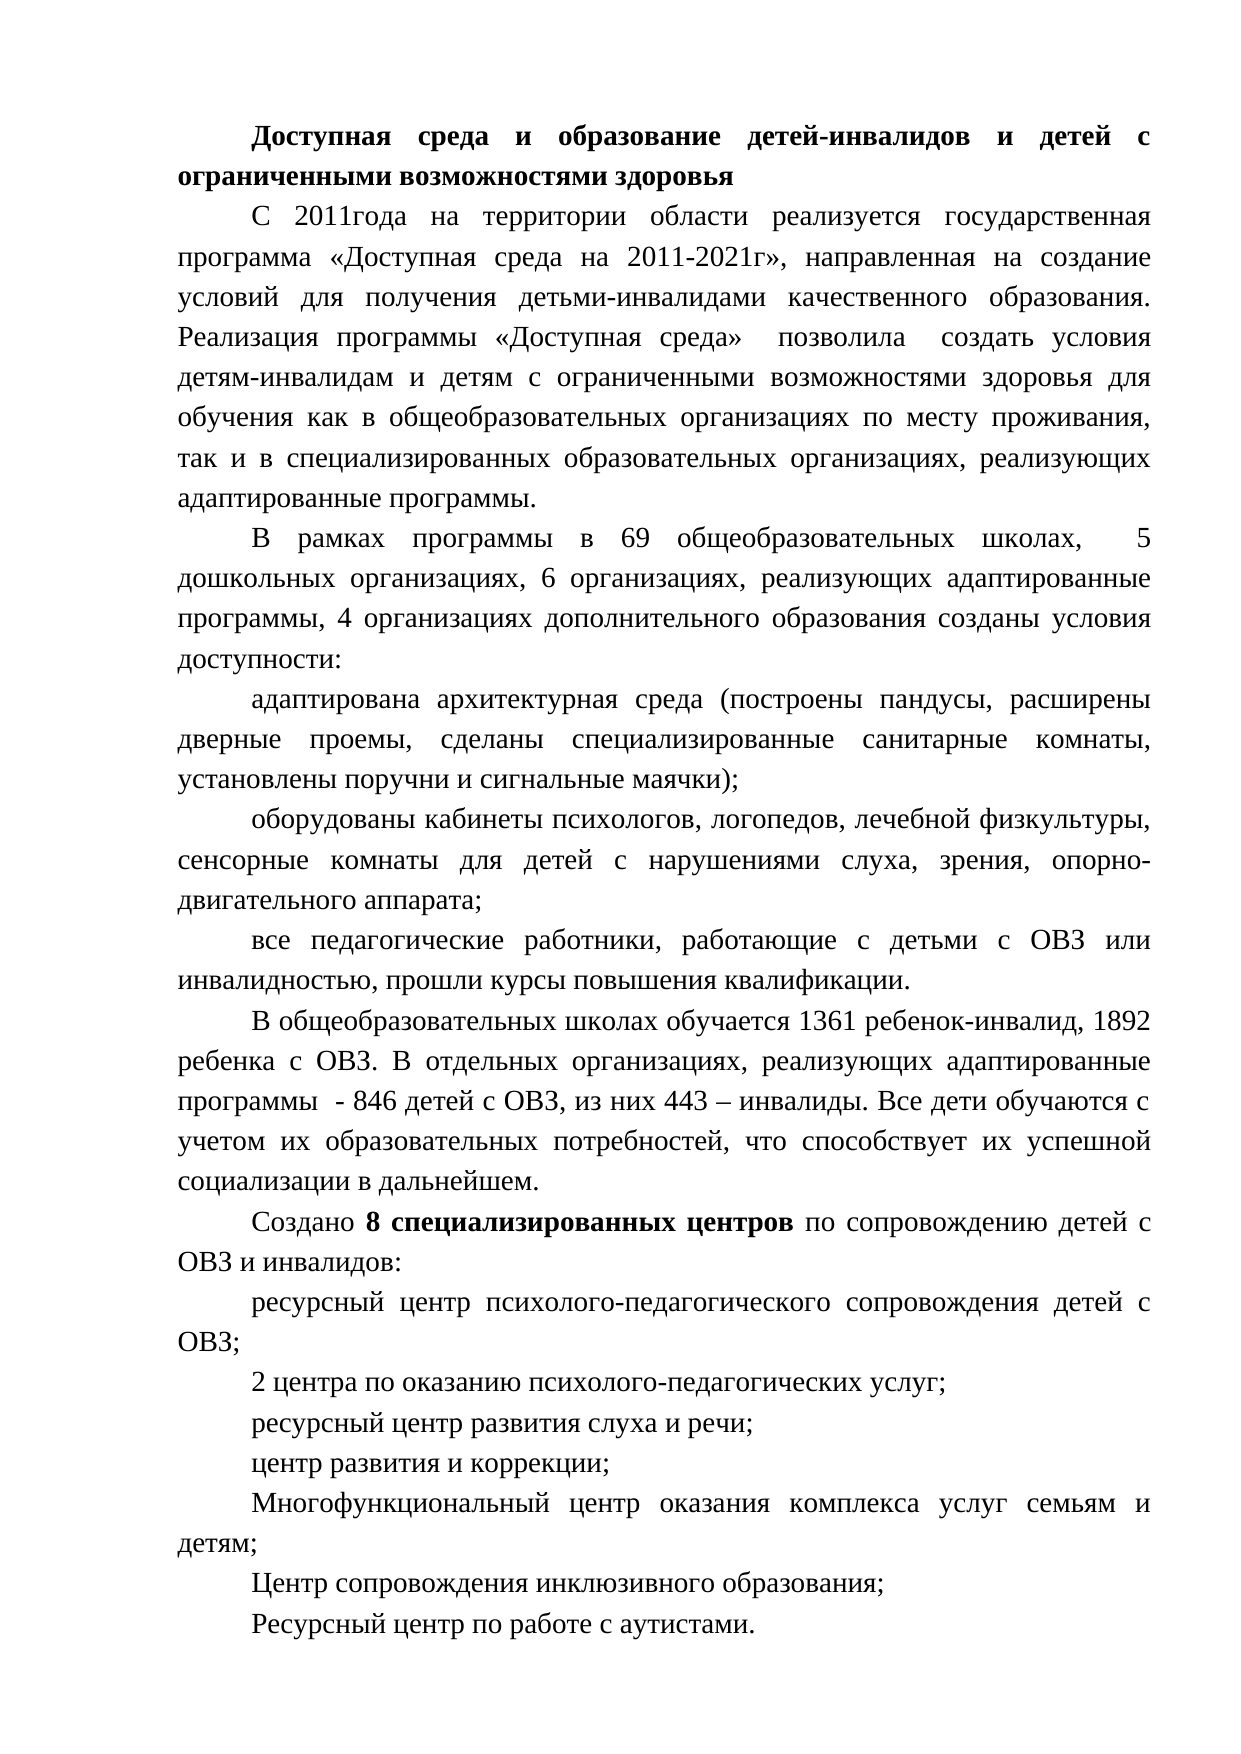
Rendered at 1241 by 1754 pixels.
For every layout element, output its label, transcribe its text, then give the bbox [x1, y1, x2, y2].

text В общеобразовательных школах обучается 1361 ребенок-инвалид, 1892 ребенка с ОВЗ. В отдельных организациях, реализующих адаптированные программы - 846 детей с ОВЗ, из них 443 – инвалиды. Все дети обучаются с учетом их образовательных потребностей, что способствует их успешной социализации в дальнейшем. [177, 1003, 1152, 1197]
text Создано 8 специализированных центров по сопровождению детей с ОВЗ и инвалидов: [177, 1204, 1152, 1277]
text оборудованы кабинеты психологов, логопедов, лечебной физкультуры, сенсорные комнаты для детей с нарушениями слуха, зрения, опорно-двигательного аппарата; [177, 802, 1152, 916]
text ресурсный центр психолого-педагогического сопровождения детей с ОВЗ; [177, 1284, 1152, 1358]
text 2 центра по оказанию психолого-педагогических услуг; [177, 1364, 1152, 1398]
text Центр сопровождения инклюзивного образования; [177, 1566, 1152, 1599]
text С 2011года на территории области реализуется государственная программа «Доступная среда на 2011-2021г», направленная на создание условий для получения детьми-инвалидами качественного образования. Реализация программы «Доступная среда» позволила создать условия детям-инвалидам и детям с ограниченными возможностями здоровья для обучения как в общеобразовательных организациях по месту проживания, так и в специализированных образовательных организациях, реализующих адаптированные программы. [177, 198, 1152, 513]
text адаптирована архитектурная среда (построены пандусы, расширены дверные проемы, сделаны специализированные санитарные комнаты, установлены поручни и сигнальные маячки); [177, 681, 1152, 795]
text Ресурсный центр по работе с аутистами. [177, 1606, 1152, 1639]
text В рамках программы в 69 общеобразовательных школах, 5 дошкольных организациях, 6 организациях, реализующих адаптированные программы, 4 организациях дополнительного образования созданы условия доступности: [177, 520, 1152, 674]
text Доступная среда и образование детей-инвалидов и детей с ограниченными возможностями здоровья [177, 118, 1152, 192]
text центр развития и коррекции; [177, 1445, 1152, 1478]
text все педагогические работники, работающие с детьми с ОВЗ или инвалидностью, прошли курсы повышения квалификации. [177, 922, 1152, 996]
text ресурсный центр развития слуха и речи; [177, 1405, 1152, 1438]
text Многофункциональный центр оказания комплекса услуг семьям и детям; [177, 1485, 1152, 1559]
